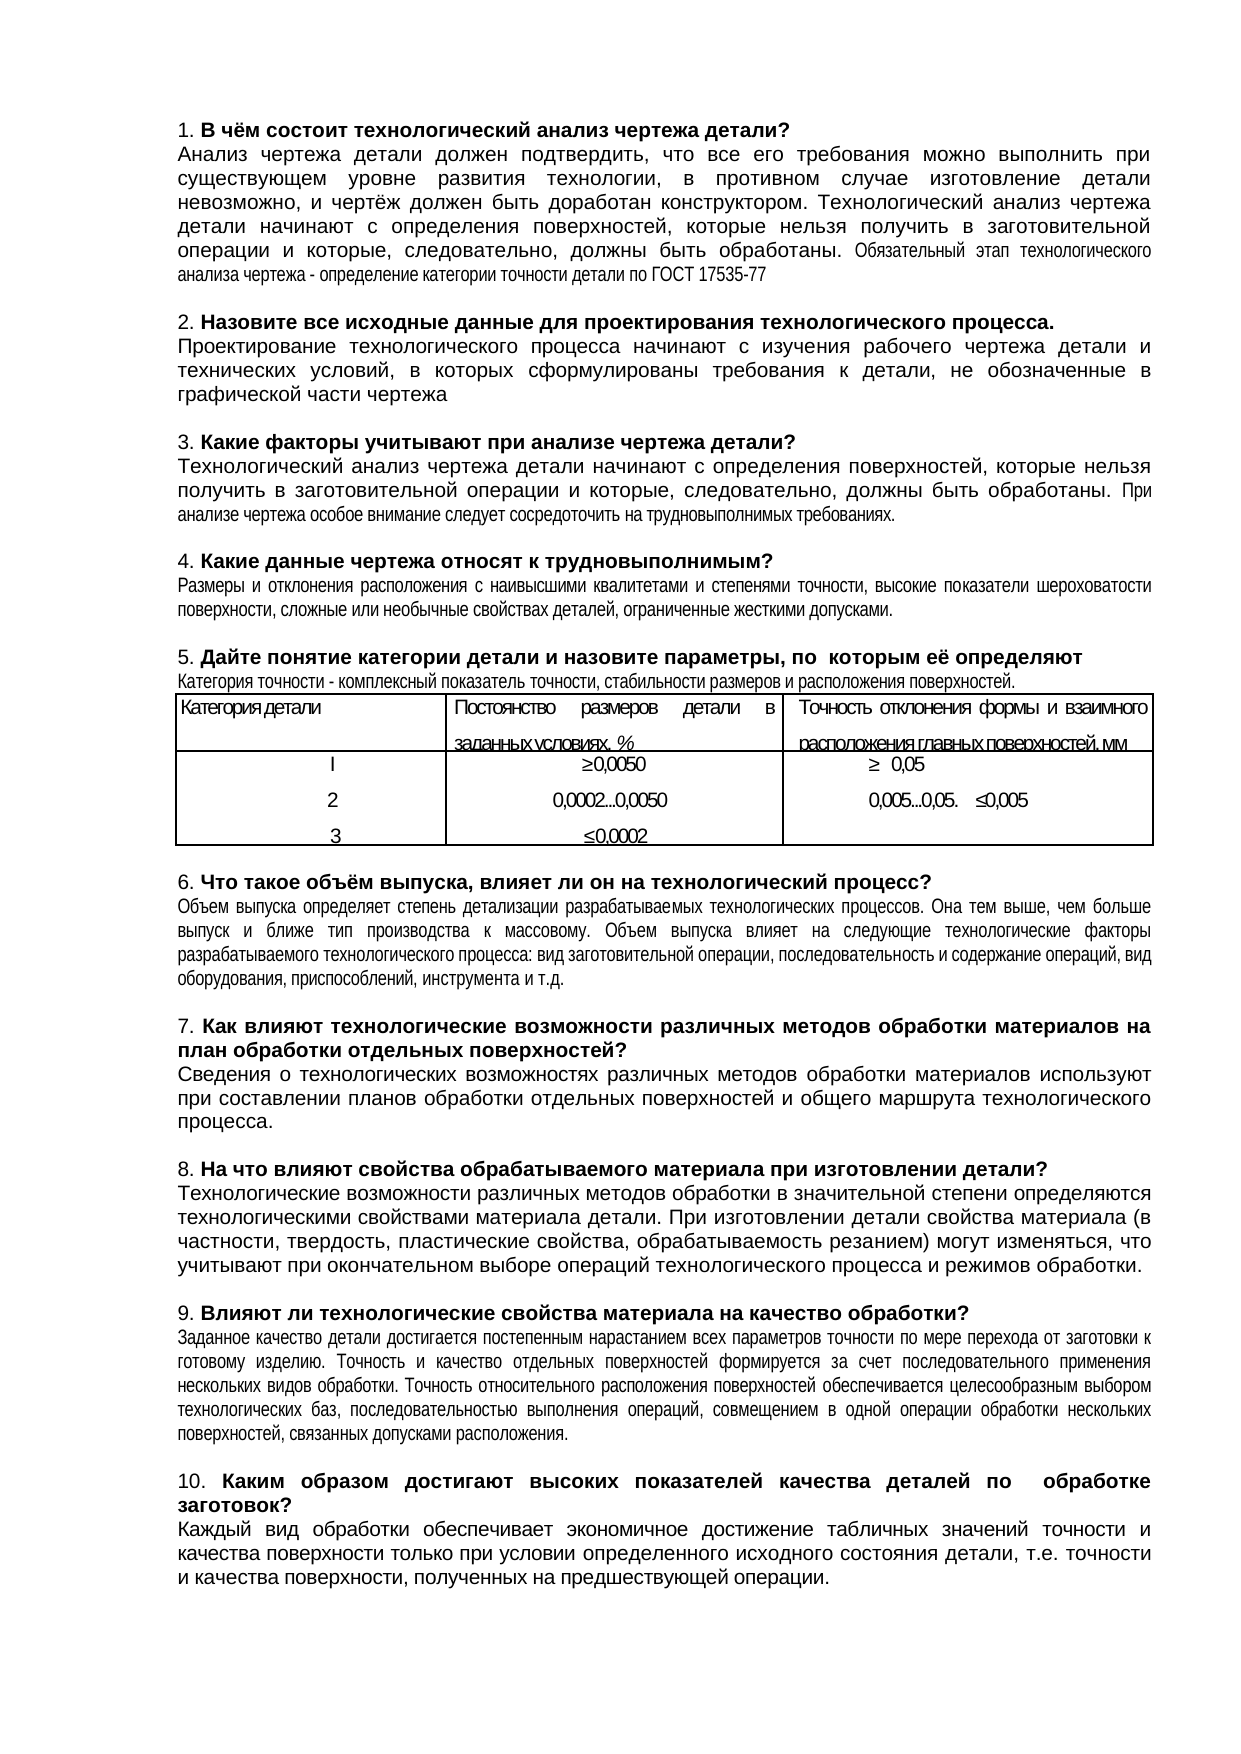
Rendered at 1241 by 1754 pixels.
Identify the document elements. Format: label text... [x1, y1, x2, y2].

text Анализ чертежа детали должен подтвердить, что все его требования можно выполнить при существующем уровне развития технологии, в противном случае изготовление детали невозможно, и чертёж должен быть доработан конструктором. Технологический анализ чертежа детали начинают с определения поверхностей, которые нельзя получить в заготовительной операции и которые, следовательно, должны быть обработаны. Обязательный этап технологического анализа чертежа - определение категории точности детали по ГОСТ 17535-77 [177, 142, 1152, 286]
text 6. Что такое объём выпуска, влияет ли он на технологический процесс? [177, 870, 1152, 894]
text Проектирование технологического процесса начинают с изучения рабочего чертежа детали и технических условий, в которых сформулированы требования к детали, не обозначенные в графической части чертежа [177, 334, 1152, 406]
text Технологические возможности различных методов обработки в значительной степени определяются технологическими свойствами материала детали. При изготовлении детали свойства материала (в частности, твердость, пластические свойства, обрабатываемость резанием) могут изменяться, что учитывают при окончательном выборе операций технологического процесса и режимов обработки. [177, 1181, 1152, 1277]
table_cell ≥0,0050 0,0002...0,0050 ≤0,0002 [754, 752, 782, 844]
text Технологический анализ чертежа детали начинают с определения поверхностей, которые нельзя получить в заготовительной операции и которые, следовательно, должны быть обработаны. При анализе чертежа особое внимание следует сосредоточить на трудновыполнимых требованиях. [177, 453, 1152, 525]
text 3. Какие факторы учитывают при анализе чертежа детали? [177, 429, 1152, 453]
text 10. Каким образом достигают высоких показателей качества деталей по обработке заготовок? [177, 1469, 1152, 1517]
table_header Категория детали [177, 695, 445, 750]
text Объем выпуска определяет степень детализации разрабатываемых технологических процессов. Она тем выше, чем больше выпуск и ближе тип производства к массовому. Объем выпуска влияет на следующие технологические факторы разрабатываемого технологического процесса: вид заготовительной операции, последовательность и содержание операций, вид оборудования, приспособлений, инструмента и т.д. [177, 894, 1152, 989]
table_cell I 2 3 [393, 752, 445, 844]
text Сведения о технологических возможностях различных методов обработки материалов используют при составлении планов обработки отдельных поверхностей и общего маршрута технологического процесса. [177, 1061, 1152, 1133]
text 9. Влияют ли технологические свойства материала на качество обработки? [177, 1301, 1152, 1325]
text 2. Назовите все исходные данные для проектирования технологического процесса. [177, 310, 1152, 334]
text 8. На что влияют свойства обрабатываемого материала при изготовлении детали? [177, 1157, 1152, 1181]
text Категория точности - комплексный показатель точности, стабильности размеров и расположения поверхностей. [177, 669, 1152, 693]
text Размеры и отклонения расположения с наивысшими квалитетами и степенями точности, высокие показатели шероховатости поверхности, сложные или необычные свойствах деталей, ограниченные жесткими допусками. [177, 573, 1152, 621]
text 1. В чём состоит технологический анализ чертежа детали? [177, 118, 1152, 142]
table_cell ≥ 0,05 0,005...0,05. ≤0,005 [784, 752, 1152, 844]
table_cell I 2 3 [177, 752, 201, 844]
text 5. Дайте понятие категории детали и назовите параметры, по которым её определяют [177, 645, 1152, 669]
table_cell ≥0,0050 0,0002...0,0050 ≤0,0002 [447, 752, 455, 844]
text Заданное качество детали достигается постепенным нарастанием всех параметров точности по мере перехода от заготовки к готовому изделию. Точность и качество отдельных поверхностей формируется за счет последовательного применения нескольких видов обработки. Точность относительного расположения поверхностей обеспечивается целесообразным выбором технологических баз, последовательностью выполнения операций, совмещением в одной операции обработки нескольких поверхностей, связанных допусками расположения. [177, 1325, 1152, 1445]
text 4. Какие данные чертежа относят к трудновыполнимым? [177, 549, 1152, 573]
text Каждый вид обработки обеспечивает экономичное достижение табличных значений точности и качества поверхности только при условии определенного исходного состояния детали, т.е. точности и качества поверхности, полученных на предшествующей операции. [177, 1517, 1152, 1588]
text 7. Как влияют технологические возможности различных методов обработки материалов на план обработки отдельных поверхностей? [177, 1013, 1152, 1061]
